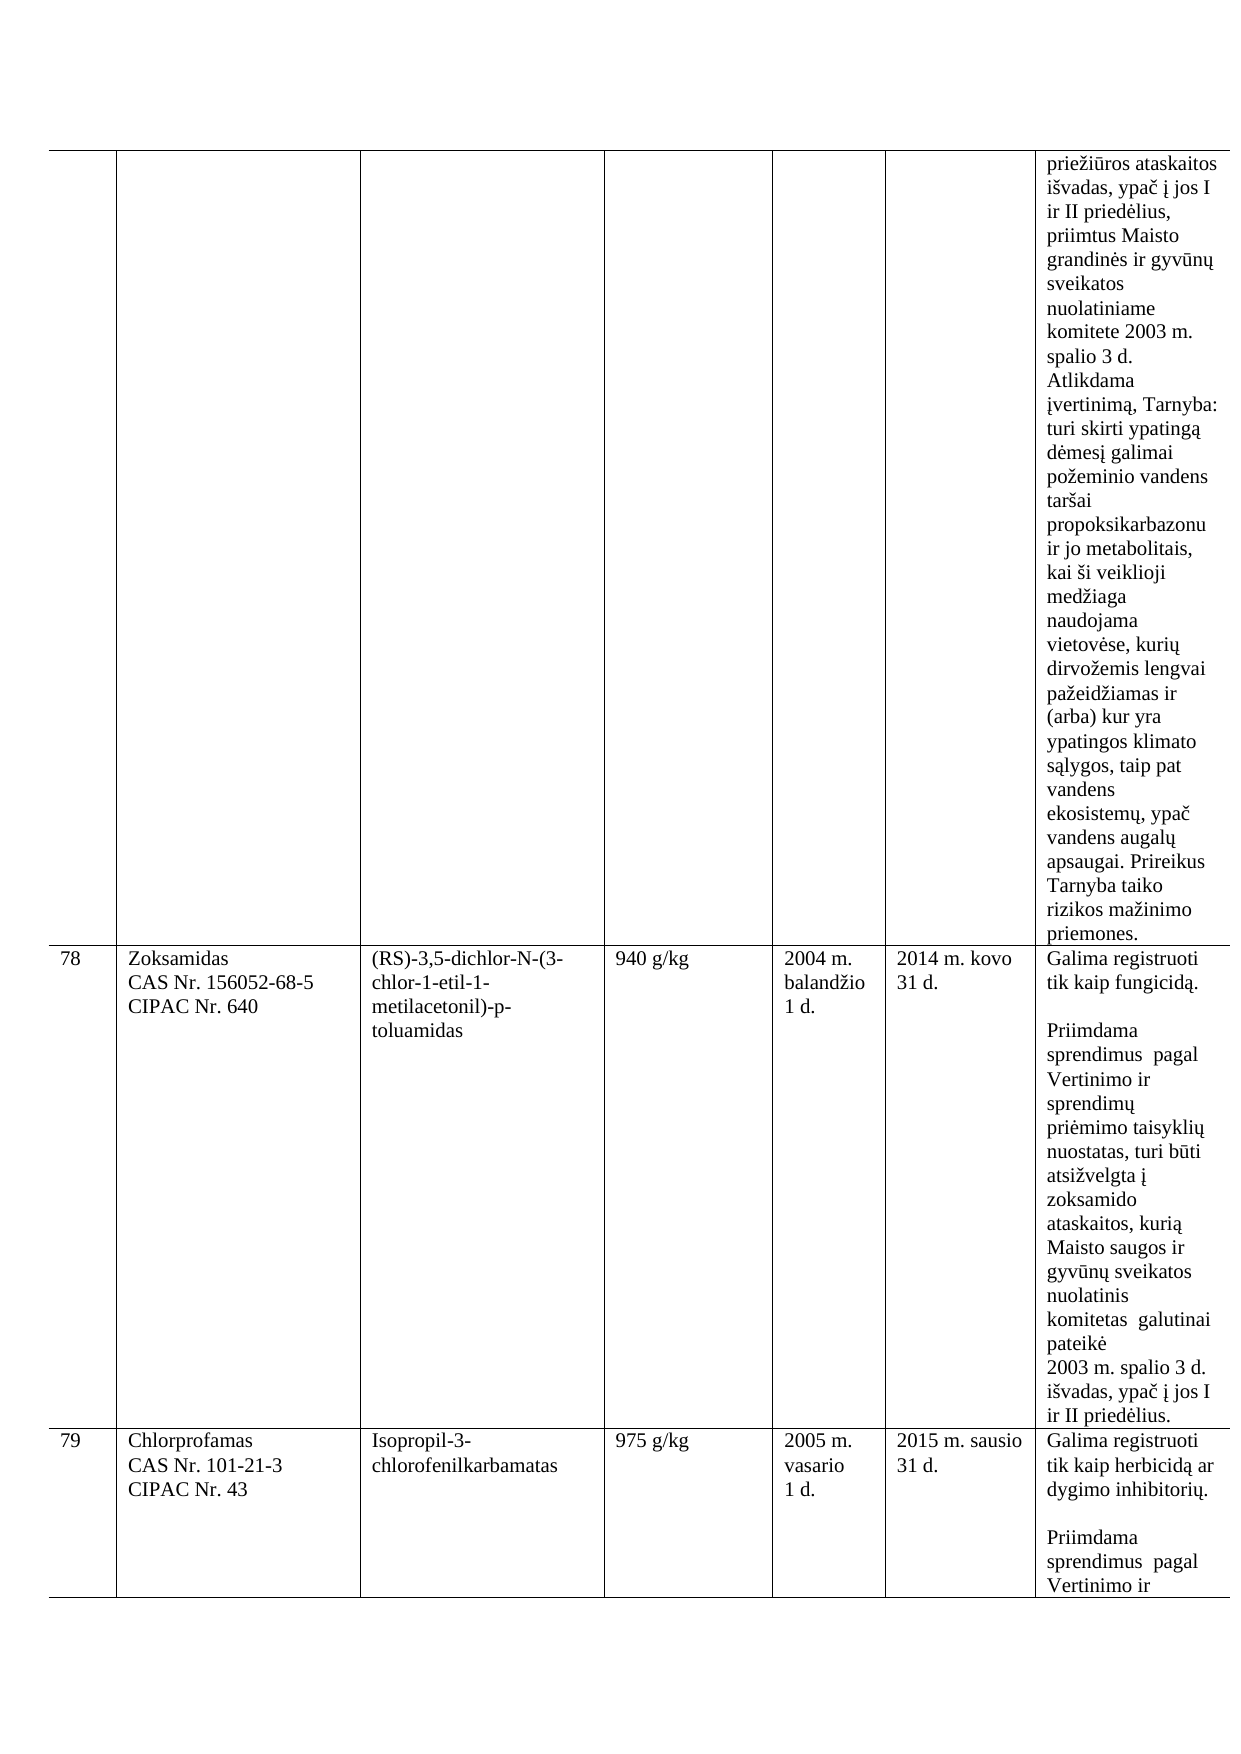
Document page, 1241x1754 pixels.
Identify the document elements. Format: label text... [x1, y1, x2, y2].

table_cell 975 g/kg [605, 1429, 772, 1597]
table_cell [1230, 945, 1240, 1427]
table_cell [886, 151, 1035, 945]
table_cell [773, 151, 885, 945]
table_cell [49, 151, 116, 945]
table_cell priežiūros ataskaitos išvadas, ypač į jos I ir II priedėlius, priimtus Maisto grandinės ir gyvūnų sveikatos nuolatiniame komitete 2003 m. spalio 3 d. Atlikdama įvertinimą, Tarnyba: turi skirti ypatingą dėmesį galimai požeminio vandens taršai propoksikarbazonu ir jo metabolitais, kai ši veiklioji medžiaga naudojama vietovėse, kurių dirvožemis lengvai pažeidžiamas ir (arba) kur yra ypatingos klimato sąlygos, taip pat vandens ekosistemų, ypač vandens augalų apsaugai. Prireikus Tarnyba taiko rizikos mažinimo priemones. [1036, 151, 1230, 945]
table_cell [605, 151, 772, 945]
table_cell 940 g/kg [605, 946, 772, 1427]
table_cell [117, 151, 360, 945]
table_cell Galima registruoti tik kaip herbicidą ar dygimo inhibitorių. Priimdama sprendimus pagal Vertinimo ir [1036, 1429, 1230, 1597]
table_cell 2004 m. balandžio 1 d. [773, 946, 885, 1427]
table_cell [361, 151, 604, 945]
table_cell Zoksamidas CAS Nr. 156052-68-5 CIPAC Nr. 640 [117, 946, 360, 1427]
table_cell 2014 m. kovo 31 d. [886, 946, 1035, 1427]
table_cell 2005 m. vasario 1 d. [773, 1429, 885, 1597]
table_cell 2015 m. sausio 31 d. [886, 1429, 1035, 1597]
table_cell [1230, 150, 1240, 945]
table_cell Isopropil-3-chlorofenilkarbamatas [361, 1429, 604, 1597]
table_cell Galima registruoti tik kaip fungicidą. Priimdama sprendimus pagal Vertinimo ir sprendimų priėmimo taisyklių nuostatas, turi būti atsižvelgta į zoksamido ataskaitos, kurią Maisto saugos ir gyvūnų sveikatos nuolatinis komitetas galutinai pateikė 2003 m. spalio 3 d. išvadas, ypač į jos I ir II priedėlius. [1036, 946, 1230, 1427]
table_cell 78 [49, 946, 116, 1427]
table_cell (RS)-3,5-dichlor-N-(3-chlor-1-etil-1-metilacetonil)-p-toluamidas [361, 946, 604, 1427]
table_cell Chlorprofamas CAS Nr. 101-21-3 CIPAC Nr. 43 [117, 1429, 360, 1597]
table_cell 79 [49, 1429, 116, 1597]
table_cell [1230, 1428, 1240, 1597]
